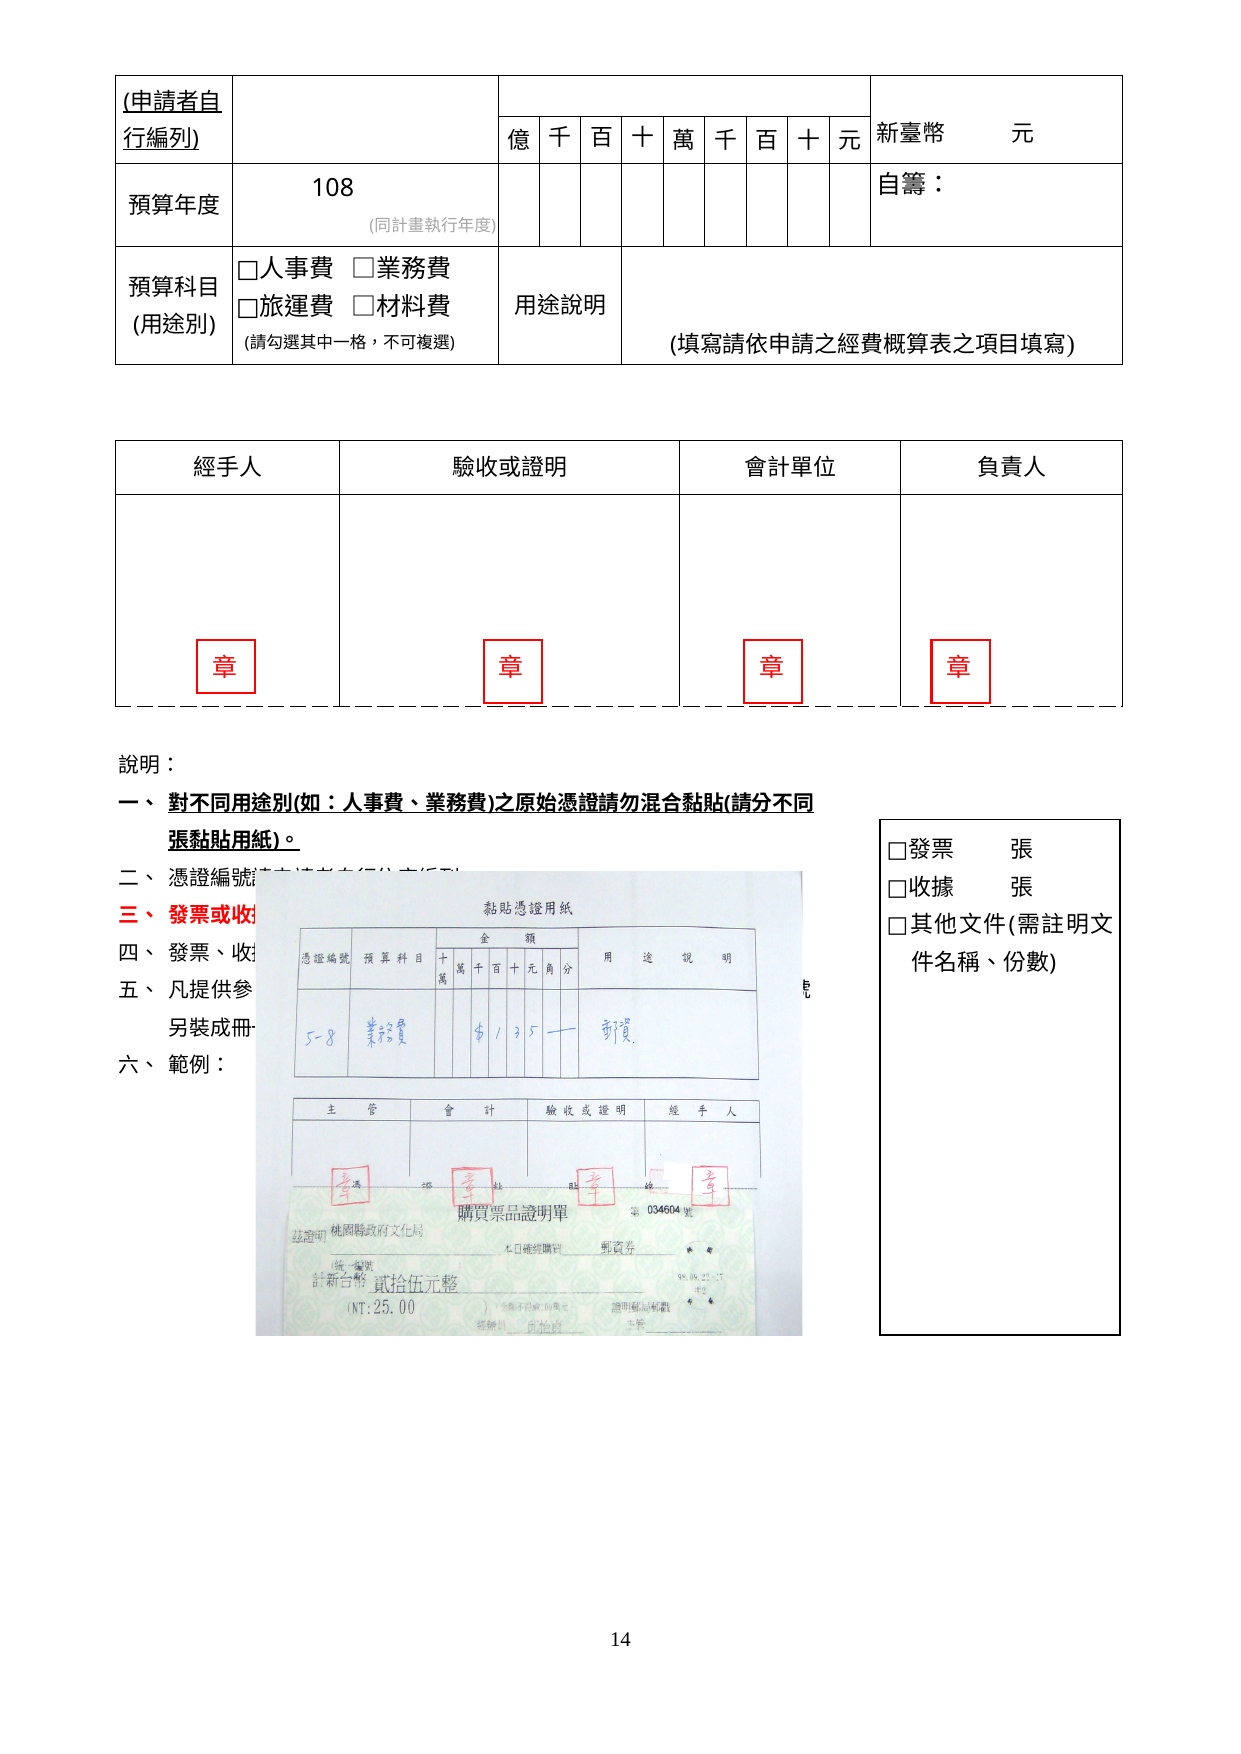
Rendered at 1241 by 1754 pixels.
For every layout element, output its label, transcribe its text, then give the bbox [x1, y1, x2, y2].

table_header 說明： 對不同用途別(如：人事費、業務費)之原始憑證請勿混合黏貼(請分不同張黏貼用紙)。 憑證編號請申請者自行依序編列。 發票或收據應黏貼於憑證黏貼線，並於騎縫處核章。 發票、收據數量單價均需填寫。 凡提供參考之附件，如不能同時黏貼，則記明某號憑證之附件，按號另裝成冊一併附送，並於憑證簿封面註明上開另裝附件若干件。 範例： [115, 745, 867, 1339]
table_cell 108 (同計畫執行年度) [233, 164, 498, 246]
table_cell □人事費 □業務費 □旅運費 □材料費 (請勾選其中一格，不可複選) [233, 247, 498, 364]
table_header (申請者自行編列) [116, 76, 232, 163]
table_header 會計單位 [680, 441, 900, 494]
table_cell 十萬 [622, 117, 663, 163]
table_header 負責人 [901, 441, 1122, 494]
table_header 新臺幣 元 [871, 76, 1122, 163]
table_cell [622, 164, 663, 246]
table_cell 自籌： 新臺幣 元 [871, 164, 1122, 246]
table_header 驗收或證明 [340, 441, 679, 494]
table_cell [788, 164, 829, 246]
table_cell 百 [747, 117, 787, 163]
table_cell 千萬 [540, 117, 580, 163]
table_cell [664, 164, 704, 246]
table_cell 十 [788, 117, 829, 163]
table_header [499, 76, 870, 116]
table_cell [340, 495, 679, 706]
table_cell 預算年度 [116, 164, 232, 246]
table_cell [680, 495, 900, 706]
table_cell [901, 495, 1122, 706]
table_cell (填寫請依申請之經費概算表之項目填寫) [622, 247, 1122, 364]
table_header 經手人 [116, 441, 339, 494]
table_cell [747, 164, 787, 246]
table_cell [540, 164, 580, 246]
table_cell [705, 164, 746, 246]
table_cell 元 [830, 117, 870, 163]
table_header [867, 745, 1121, 1339]
table_cell 百萬 [581, 117, 621, 163]
table_cell [499, 164, 539, 246]
table_header [233, 76, 498, 163]
table_cell 預算科目 (用途別) [116, 247, 232, 364]
table_cell 用途說明 [499, 247, 621, 364]
picture [255, 871, 803, 1336]
table_cell [830, 164, 870, 246]
table_cell 萬 [664, 117, 704, 163]
table_cell [581, 164, 621, 246]
table_cell [116, 495, 339, 706]
table_cell 億 [499, 117, 539, 163]
table_cell 千 [705, 117, 746, 163]
